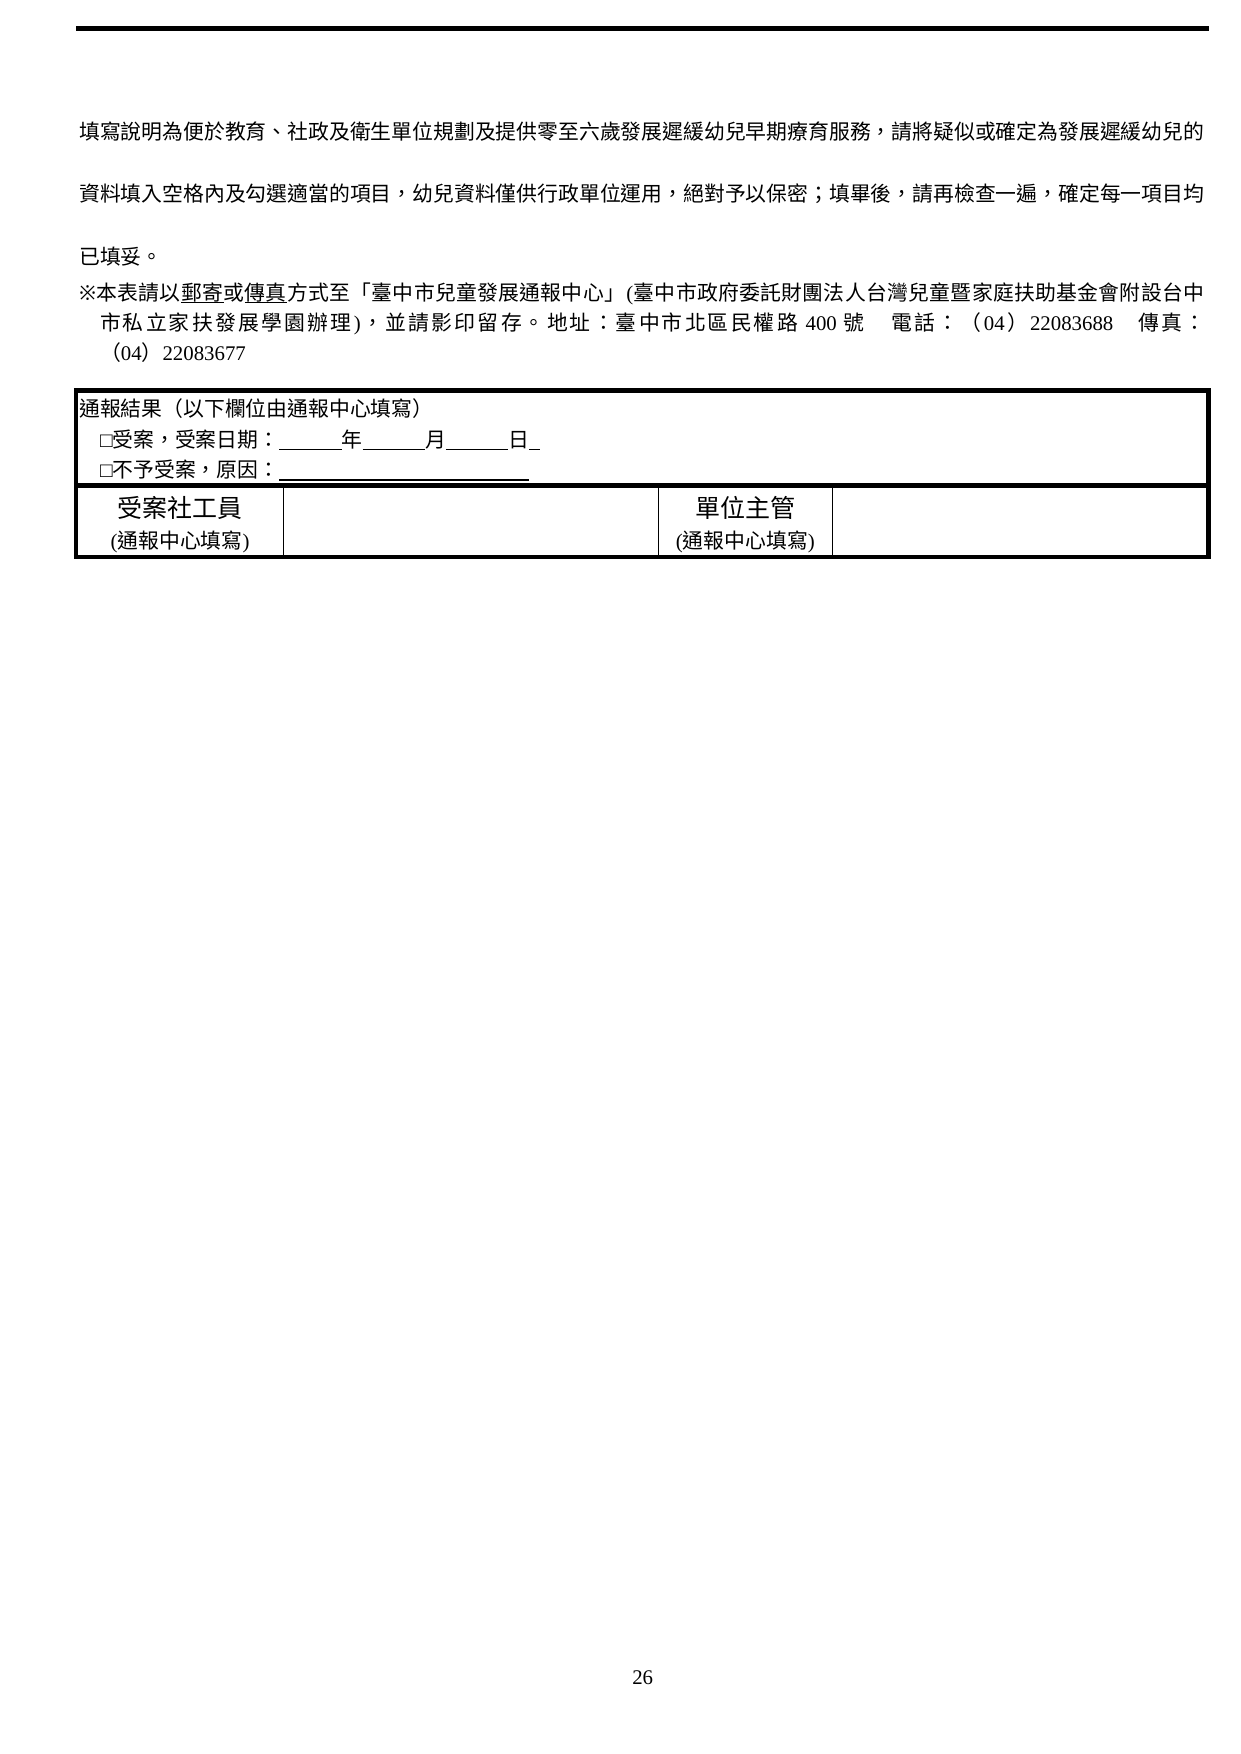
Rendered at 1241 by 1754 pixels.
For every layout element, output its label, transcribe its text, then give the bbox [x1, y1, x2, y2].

table_cell [284, 488, 658, 554]
table_cell 通報結果（以下欄位由通報中心填寫） □受案，受案日期： 年 月 日 □不予受案，原因： [78, 393, 1206, 483]
table_cell [833, 488, 1206, 554]
table_cell 填寫說明為便於教育、社政及衛生單位規劃及提供零至六歲發展遲緩幼兒早期療育服務，請將疑似或確定為發展遲緩幼兒的資料填入空格內及勾選適當的項目，幼兒資料僅供行政單位運用，絕對予以保密；填畢後，請再檢查一遍，確定每一項目均已填妥。 ※本表請以郵寄或傳真方式至「臺中市兒童發展通報中心」(臺中市政府委託財團法人台灣兒童暨家庭扶助基金會附設台中市私立家扶發展學園辦理)，並請影印留存。地址：臺中市北區民權路400號 電話：（04）22083688 傳真：（04）22083677 [76, 31, 1209, 388]
table_cell 受案社工員 (通報中心填寫) [78, 488, 283, 554]
table_cell 單位主管 (通報中心填寫) [659, 488, 832, 554]
